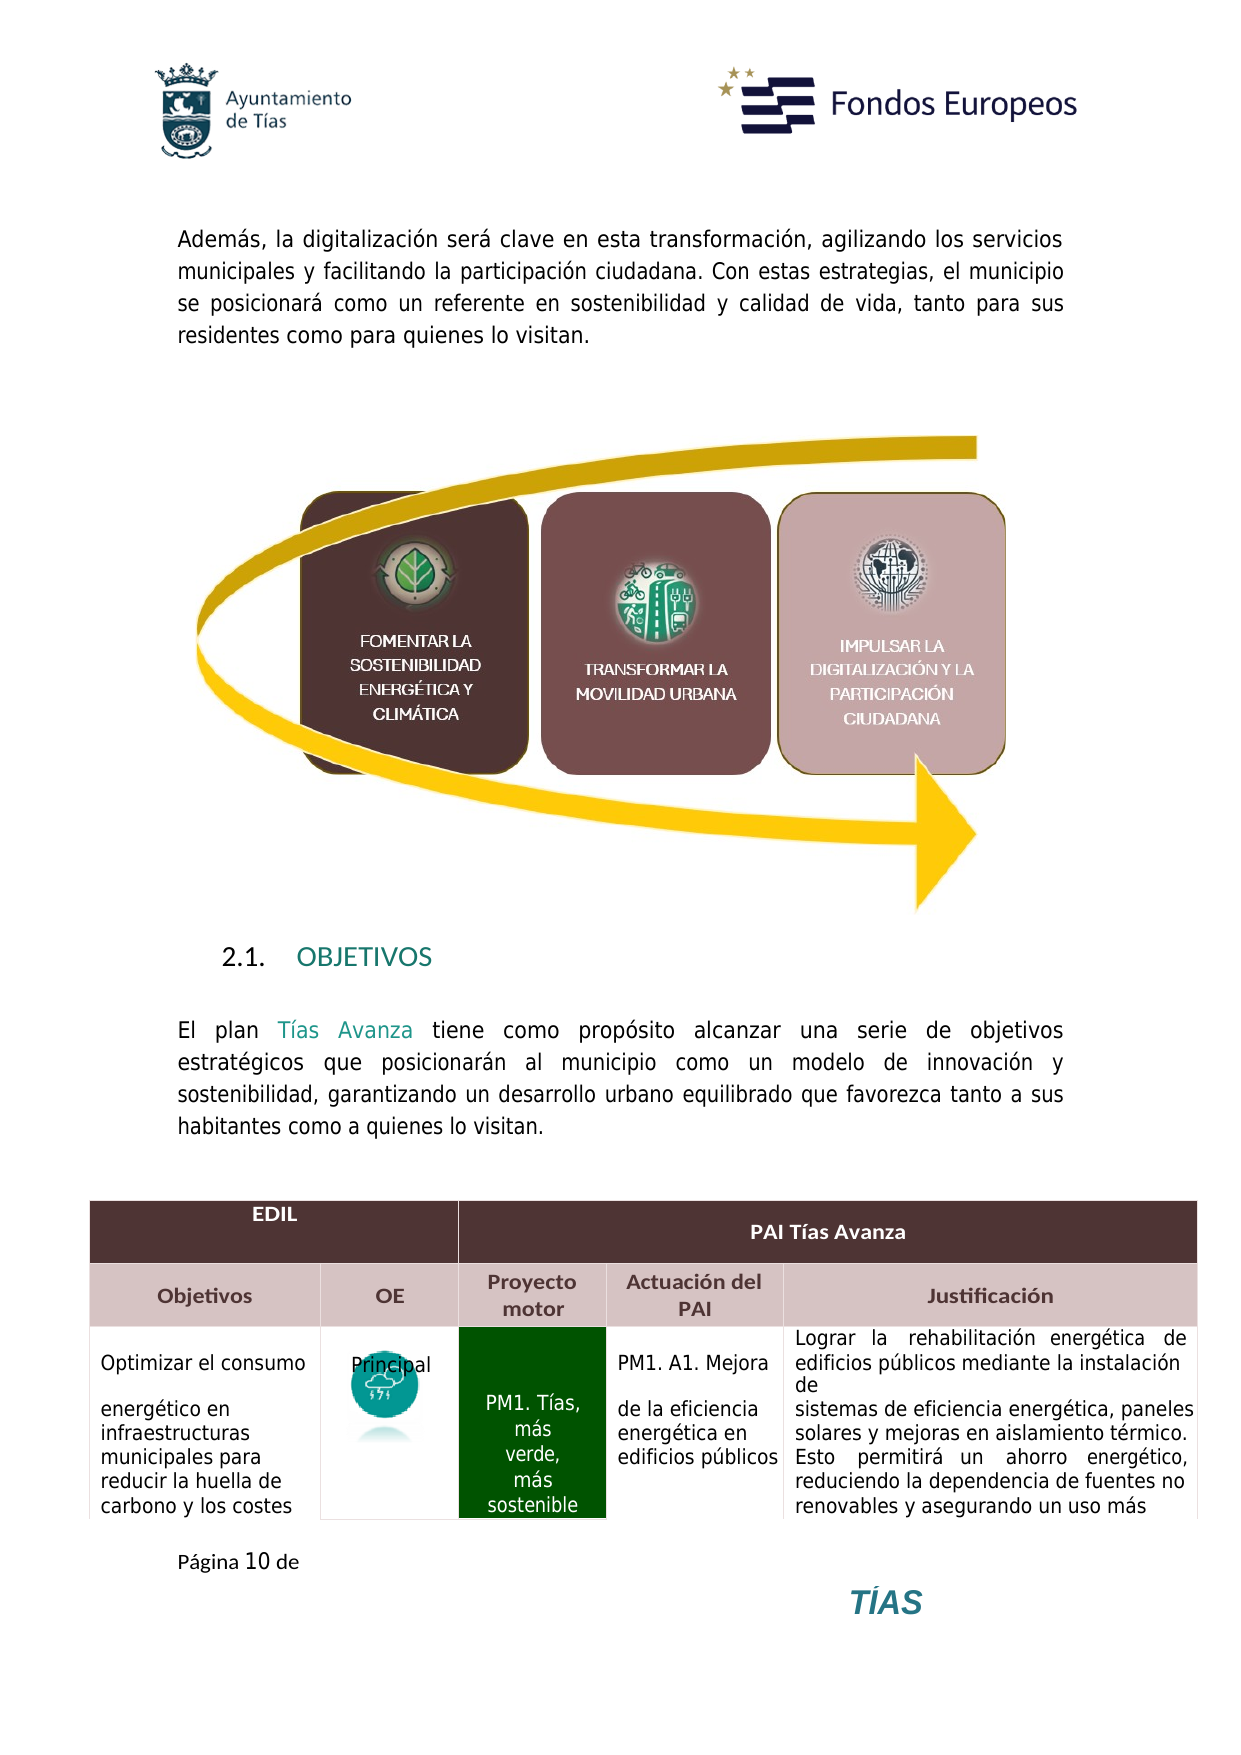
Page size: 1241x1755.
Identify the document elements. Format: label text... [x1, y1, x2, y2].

text Además, la digitalización será clave en esta transformación, agilizando los servicios municipales y facilitando la participación ciudadana. Con estas estrategias, el municipio se posicionará como un referente en sostenibilidad y calidad de vida, tanto para sus residentes como para quienes lo visitan. [177, 226, 1064, 349]
table_cell [607, 1327, 783, 1351]
table_cell Proyecto motor [459, 1264, 606, 1326]
table_cell Esto permitirá un ahorro energético, [784, 1446, 1197, 1470]
table_cell PM1. A1. Mejora [607, 1351, 783, 1397]
table_cell municipales para [90, 1446, 320, 1470]
table_cell OE [321, 1264, 458, 1326]
table_cell [399, 1423, 423, 1435]
table_cell Actuación del PAI [607, 1264, 783, 1326]
table_cell [607, 1494, 783, 1518]
table_cell de la eficiencia [607, 1397, 783, 1421]
table_cell reduciendo la dependencia de fuentes no [784, 1470, 1197, 1494]
table_cell reducir la huella de [90, 1470, 320, 1494]
table_cell carbono y los costes [90, 1494, 320, 1518]
table_cell energético en [90, 1397, 320, 1421]
list OBJETIVOS [221, 938, 1241, 974]
table_cell Optimizar el consumo [90, 1351, 320, 1397]
table_cell [365, 1429, 403, 1436]
table_cell sistemas de eficiencia energética, paneles [784, 1397, 1197, 1421]
table_cell [348, 1426, 369, 1435]
table_cell Principal [321, 1327, 458, 1518]
text El plan Tías Avanza tiene como propósito alcanzar una serie de objetivos estratégicos que posicionarán al municipio como un modelo de innovación y sostenibilidad, garantizando un desarrollo urbano equilibrado que favorezca tanto a sus habitantes como a quienes lo visitan. [177, 1017, 1064, 1139]
table_cell PM1. Tías, más verde, más sostenible [459, 1327, 606, 1518]
table_header PAI Tías Avanza [459, 1201, 1197, 1263]
table_cell [90, 1327, 320, 1351]
table_cell infraestructuras [90, 1421, 320, 1446]
table_cell solares y mejoras en aislamiento térmico. [784, 1421, 1197, 1446]
table_cell energética en [607, 1421, 783, 1446]
table_cell edificios públicos [607, 1446, 783, 1470]
table_cell renovables y asegurando un uso más [784, 1494, 1197, 1518]
table_header EDIL [90, 1201, 458, 1263]
table_cell Lograr la rehabilitación energética de [784, 1327, 1197, 1351]
table_cell Justificación [784, 1264, 1197, 1326]
table_cell [607, 1470, 783, 1494]
table_cell edificios públicos mediante la instalación de [784, 1351, 1197, 1397]
table_cell Objetivos [90, 1264, 320, 1326]
